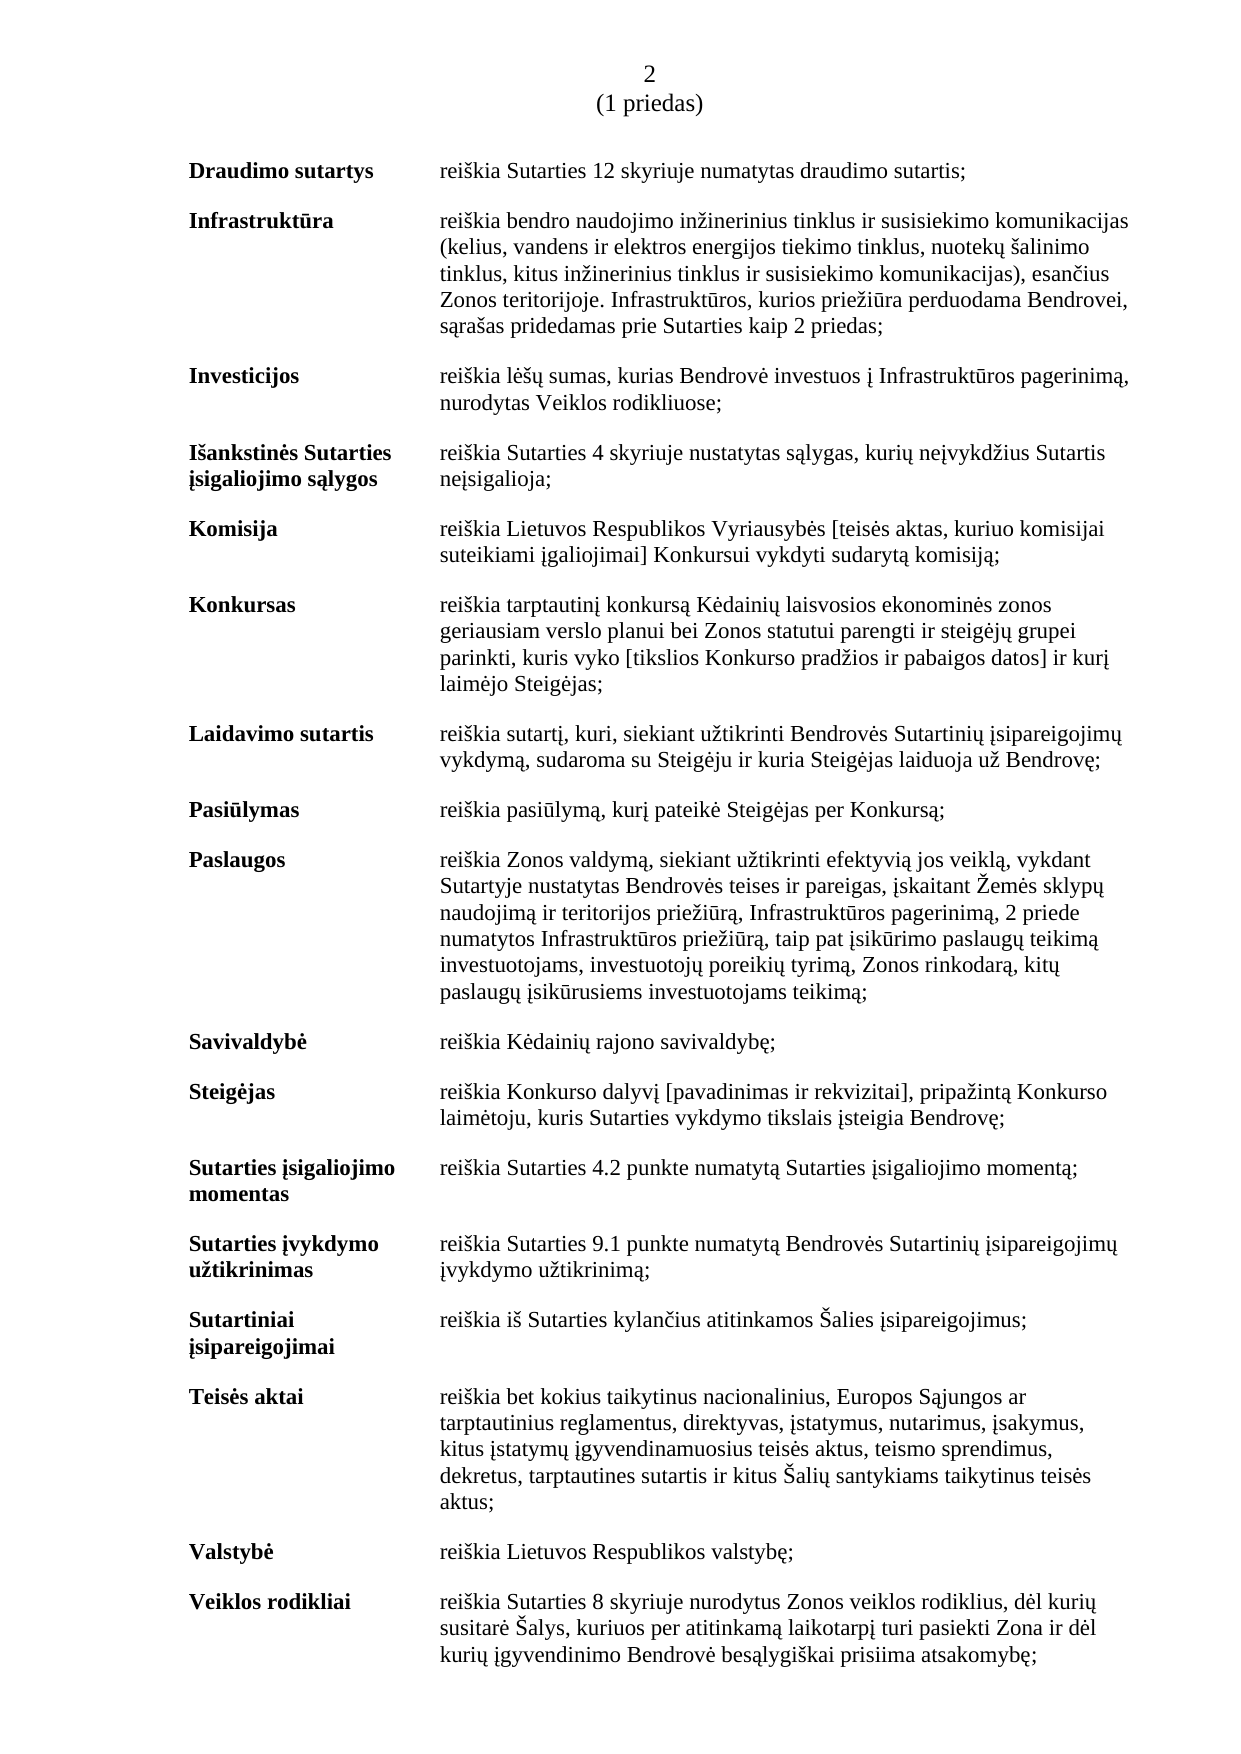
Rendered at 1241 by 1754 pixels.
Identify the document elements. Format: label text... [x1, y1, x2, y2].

table_cell Steigėjas [177, 1066, 428, 1142]
table_cell Sutarties įsigaliojimo momentas [177, 1142, 428, 1218]
table_cell Konkursas [177, 579, 428, 708]
table_cell Sutartiniai įsipareigojimai [177, 1295, 428, 1371]
table_cell reiškia bendro naudojimo inžinerinius tinklus ir susisiekimo komunikacijas (kelius, vandens ir elektros energijos tiekimo tinklus, nuotekų šalinimo tinklus, kitus inžinerinius tinklus ir susisiekimo komunikacijas), esančius Zonos teritorijoje. Infrastruktūros, kurios priežiūra perduodama Bendrovei, sąrašas pridedamas prie Sutarties kaip 2 priedas; [428, 195, 1144, 351]
table_cell reiškia Sutarties 4.2 punkte numatytą Sutarties įsigaliojimo momentą; [428, 1142, 1144, 1218]
table_cell reiškia Kėdainių rajono savivaldybę; [428, 1016, 1144, 1066]
table_cell reiškia pasiūlymą, kurį pateikė Steigėjas per Konkursą; [428, 785, 1144, 834]
table_cell reiškia lėšų sumas, kurias Bendrovė investuos į Infrastruktūros pagerinimą, nurodytas Veiklos rodikliuose; [428, 351, 1144, 427]
table_cell Teisės aktai [177, 1371, 428, 1526]
table_cell Pasiūlymas [177, 785, 428, 834]
table_cell Veiklos rodikliai [177, 1576, 428, 1679]
table_cell reiškia Lietuvos Respublikos valstybę; [428, 1526, 1144, 1576]
table_cell reiškia sutartį, kuri, siekiant užtikrinti Bendrovės Sutartinių įsipareigojimų vykdymą, sudaroma su Steigėju ir kuria Steigėjas laiduoja už Bendrovę; [428, 708, 1144, 784]
table_cell Draudimo sutartys [177, 145, 428, 195]
table_cell Paslaugos [177, 834, 428, 1016]
table_cell Investicijos [177, 351, 428, 427]
table_cell Laidavimo sutartis [177, 708, 428, 784]
table_cell reiškia Sutarties 9.1 punkte numatytą Bendrovės Sutartinių įsipareigojimų įvykdymo užtikrinimą; [428, 1219, 1144, 1295]
table_cell Infrastruktūra [177, 195, 428, 351]
table_cell Sutarties įvykdymo užtikrinimas [177, 1219, 428, 1295]
table_cell reiškia iš Sutarties kylančius atitinkamos Šalies įsipareigojimus; [428, 1295, 1144, 1371]
table_cell Valstybė [177, 1526, 428, 1576]
table_cell reiškia Sutarties 8 skyriuje nurodytus Zonos veiklos rodiklius, dėl kurių susitarė Šalys, kuriuos per atitinkamą laikotarpį turi pasiekti Zona ir dėl kurių įgyvendinimo Bendrovė besąlygiškai prisiima atsakomybę; [428, 1576, 1144, 1679]
table_cell reiškia Zonos valdymą, siekiant užtikrinti efektyvią jos veiklą, vykdant Sutartyje nustatytas Bendrovės teises ir pareigas, įskaitant Žemės sklypų naudojimą ir teritorijos priežiūrą, Infrastruktūros pagerinimą, 2 priede numatytos Infrastruktūros priežiūrą, taip pat įsikūrimo paslaugų teikimą investuotojams, investuotojų poreikių tyrimą, Zonos rinkodarą, kitų paslaugų įsikūrusiems investuotojams teikimą; [428, 834, 1144, 1016]
table_cell reiškia Sutarties 12 skyriuje numatytas draudimo sutartis; [428, 145, 1144, 195]
table_cell reiškia bet kokius taikytinus nacionalinius, Europos Sąjungos ar tarptautinius reglamentus, direktyvas, įstatymus, nutarimus, įsakymus, kitus įstatymų įgyvendinamuosius teisės aktus, teismo sprendimus, dekretus, tarptautines sutartis ir kitus Šalių santykiams taikytinus teisės aktus; [428, 1371, 1144, 1526]
table_cell reiškia Lietuvos Respublikos Vyriausybės [teisės aktas, kuriuo komisijai suteikiami įgaliojimai] Konkursui vykdyti sudarytą komisiją; [428, 503, 1144, 579]
table_cell reiškia Sutarties 4 skyriuje nustatytas sąlygas, kurių neįvykdžius Sutartis neįsigalioja; [428, 427, 1144, 503]
table_cell Išankstinės Sutarties įsigaliojimo sąlygos [177, 427, 428, 503]
table_cell reiškia tarptautinį konkursą Kėdainių laisvosios ekonominės zonos geriausiam verslo planui bei Zonos statutui parengti ir steigėjų grupei parinkti, kuris vyko [tikslios Konkurso pradžios ir pabaigos datos] ir kurį laimėjo Steigėjas; [428, 579, 1144, 708]
table_cell Savivaldybė [177, 1016, 428, 1066]
table_cell reiškia Konkurso dalyvį [pavadinimas ir rekvizitai], pripažintą Konkurso laimėtoju, kuris Sutarties vykdymo tikslais įsteigia Bendrovę; [428, 1066, 1144, 1142]
table_cell Komisija [177, 503, 428, 579]
